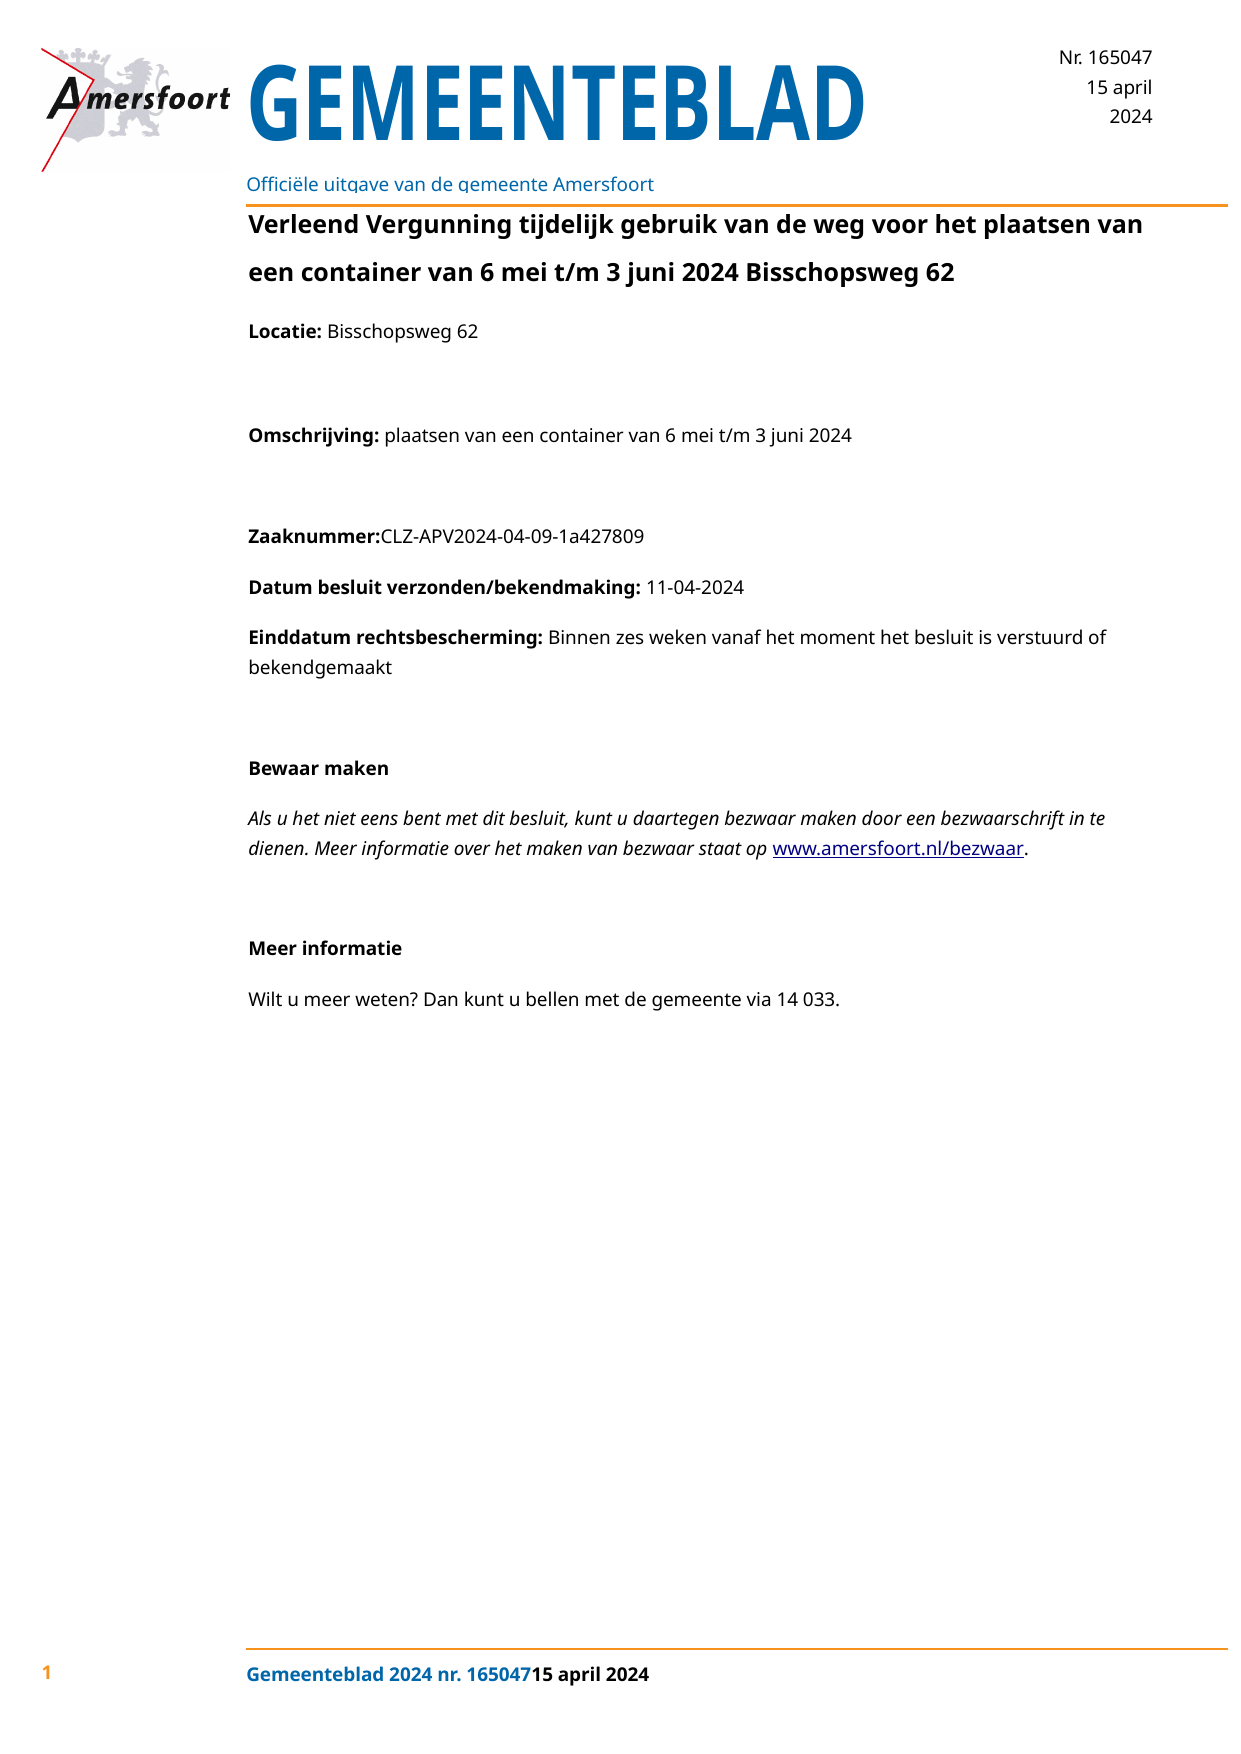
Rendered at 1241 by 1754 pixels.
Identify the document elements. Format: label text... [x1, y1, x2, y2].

text ﻿Omschrijving: plaatsen van een container van 6 mei t/m 3 juni 2024 [248, 419, 1152, 448]
text Locatie: Bisschopsweg 62 [248, 318, 1152, 344]
text Verleend Vergunning tijdelijk gebruik van de weg voor het plaatsen van een container van 6 mei t/m 3 juni 2024 Bisschopsweg 62 [248, 207, 1152, 288]
text Als u het niet eens bent met dit besluit, kunt u daartegen bezwaar maken door een bezwaarschrift in te dienen. Meer informatie over het maken van bezwaar staat op www.amersfoort.nl/bezwaar. [248, 805, 1152, 861]
text Wilt u meer weten? Dan kunt u bellen met de gemeente via 14 033. [248, 986, 1152, 1012]
picture [41, 47, 231, 172]
text Datum besluit verzonden/bekendmaking: 11-04-2024 [248, 574, 1152, 600]
text Zaaknummer:CLZ-APV2024-04-09-1a427809 [248, 523, 1152, 549]
text Einddatum rechtsbescherming: Binnen zes weken vanaf het moment het besluit is verstuurd of bekendgemaakt [248, 624, 1152, 680]
text Bewaar maken [248, 755, 1152, 781]
text Meer informatie [248, 936, 1152, 961]
